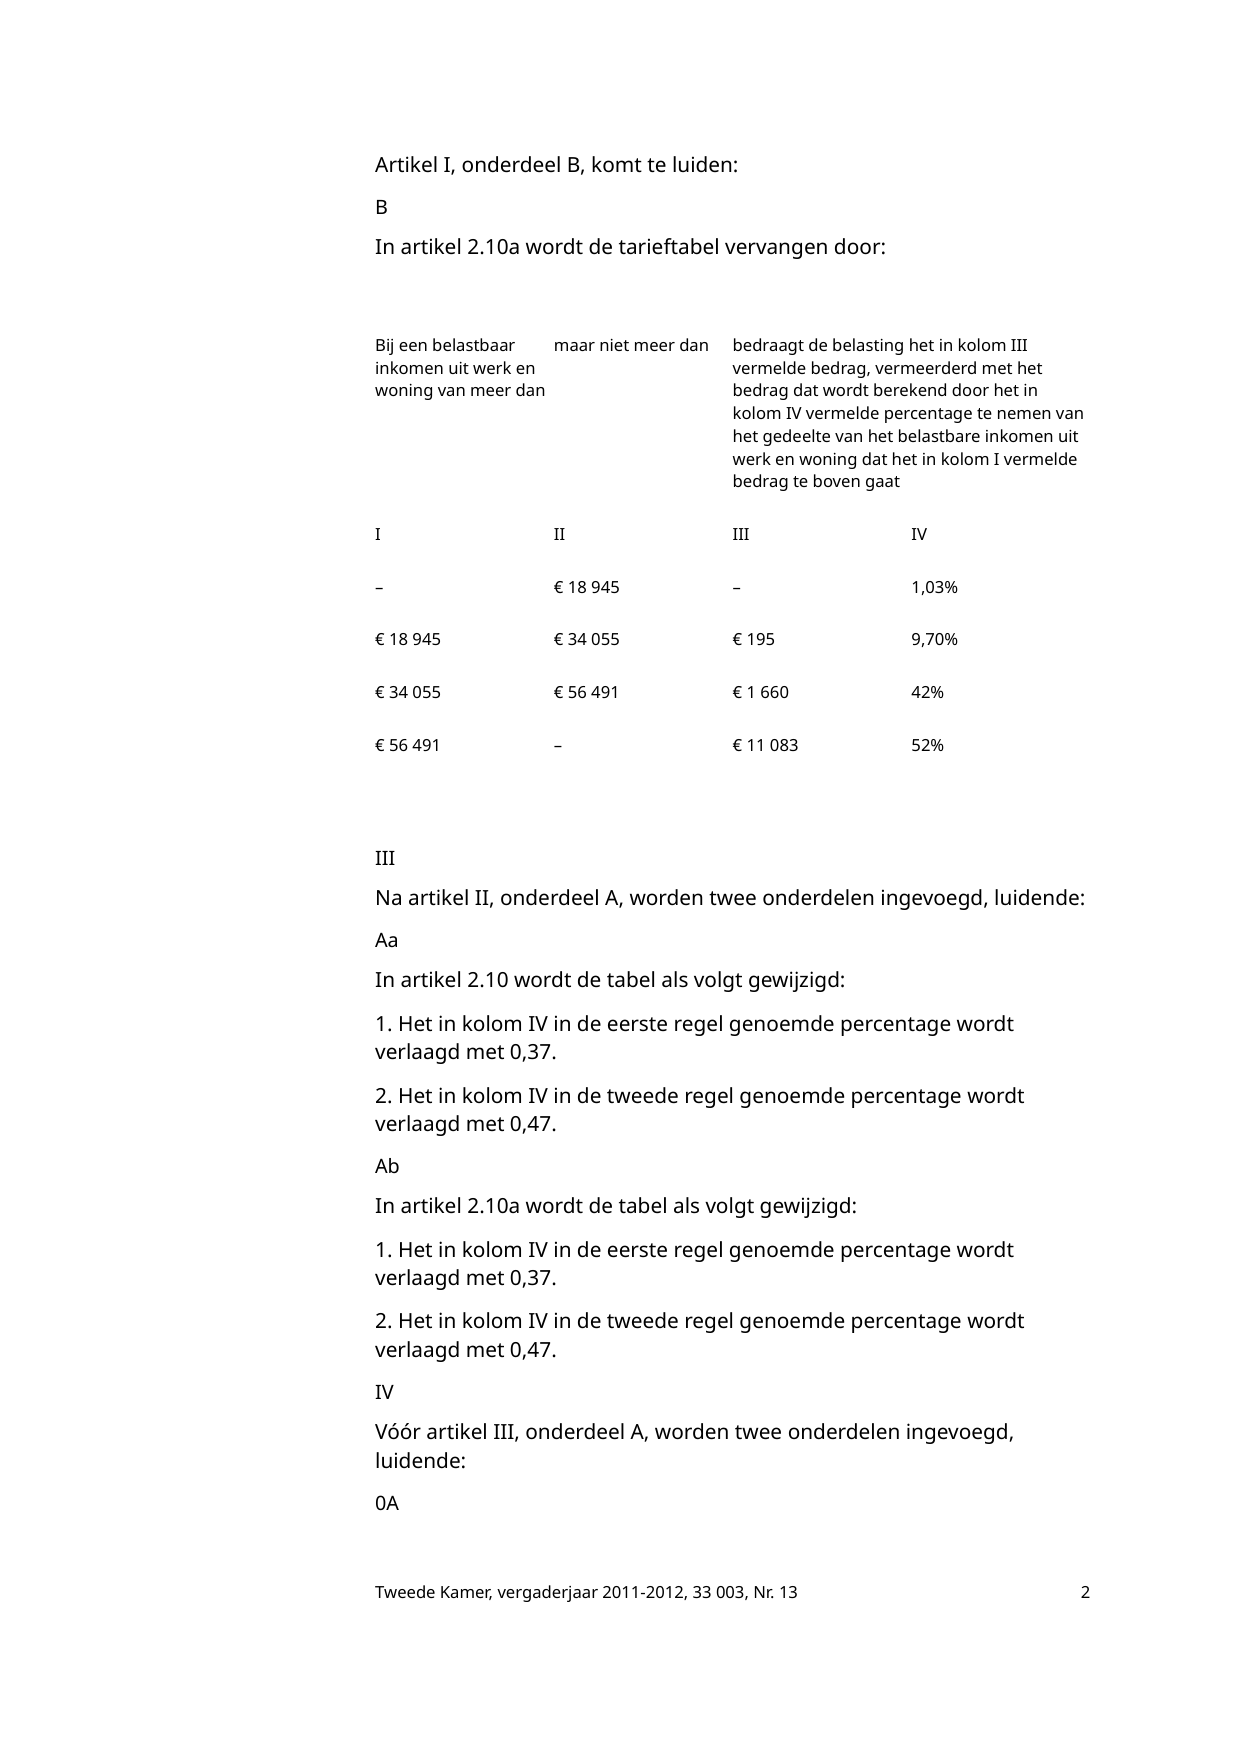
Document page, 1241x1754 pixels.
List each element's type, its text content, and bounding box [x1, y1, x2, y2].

table_cell € 56 491 [375, 733, 554, 786]
text Artikel I, onderdeel B, komt te luiden: [375, 150, 1090, 178]
table_cell – [554, 733, 732, 786]
table_cell I [375, 523, 554, 575]
text IV [375, 1378, 1090, 1406]
table_header maar niet meer dan [554, 334, 732, 522]
text 1. Het in kolom IV in de eerste regel genoemde percentage wordt verlaagd met 0,37. [375, 1009, 1090, 1066]
text Aa [375, 927, 1090, 954]
text Na artikel II, onderdeel A, worden twee onderdelen ingevoegd, luidende: [375, 883, 1090, 912]
text 2. Het in kolom IV in de tweede regel genoemde percentage wordt verlaagd met 0,47. [375, 1307, 1090, 1363]
table_cell 52% [911, 733, 1090, 786]
table_cell € 18 945 [375, 628, 554, 681]
table_cell € 34 055 [375, 681, 554, 733]
text 1. Het in kolom IV in de eerste regel genoemde percentage wordt verlaagd met 0,37. [375, 1235, 1090, 1292]
table_cell € 195 [733, 628, 911, 681]
text 2. Het in kolom IV in de tweede regel genoemde percentage wordt verlaagd met 0,47. [375, 1081, 1090, 1138]
text In artikel 2.10a wordt de tabel als volgt gewijzigd: [375, 1191, 1090, 1220]
table_header bedraagt de belasting het in kolom III vermelde bedrag, vermeerderd met het bedrag dat wordt berekend door het in kolom IV vermelde percentage te nemen van het gedeelte van het belastbare inkomen uit werk en woning dat het in kolom I vermelde bedrag te boven gaat [733, 334, 1090, 522]
text Ab [375, 1153, 1090, 1179]
table_cell – [733, 575, 911, 628]
text 0A [375, 1489, 1090, 1516]
table_header Bij een belastbaar inkomen uit werk en woning van meer dan [375, 334, 554, 522]
text Vóór artikel III, onderdeel A, worden twee onderdelen ingevoegd, luidende: [375, 1417, 1090, 1474]
table_cell II [554, 523, 732, 575]
table_cell IV [911, 523, 1090, 575]
table_cell € 1 660 [733, 681, 911, 733]
text III [375, 844, 1090, 871]
table_cell € 18 945 [554, 575, 732, 628]
table_cell 42% [911, 681, 1090, 733]
table_cell € 56 491 [554, 681, 732, 733]
text In artikel 2.10a wordt de tarieftabel vervangen door: [375, 232, 1090, 261]
text B [375, 193, 1090, 220]
table_cell € 34 055 [554, 628, 732, 681]
text In artikel 2.10 wordt de tabel als volgt gewijzigd: [375, 965, 1090, 994]
table_cell € 11 083 [733, 733, 911, 786]
table_cell – [375, 575, 554, 628]
table_cell III [733, 523, 911, 575]
table_cell 9,70% [911, 628, 1090, 681]
table_cell 1,03% [911, 575, 1090, 628]
